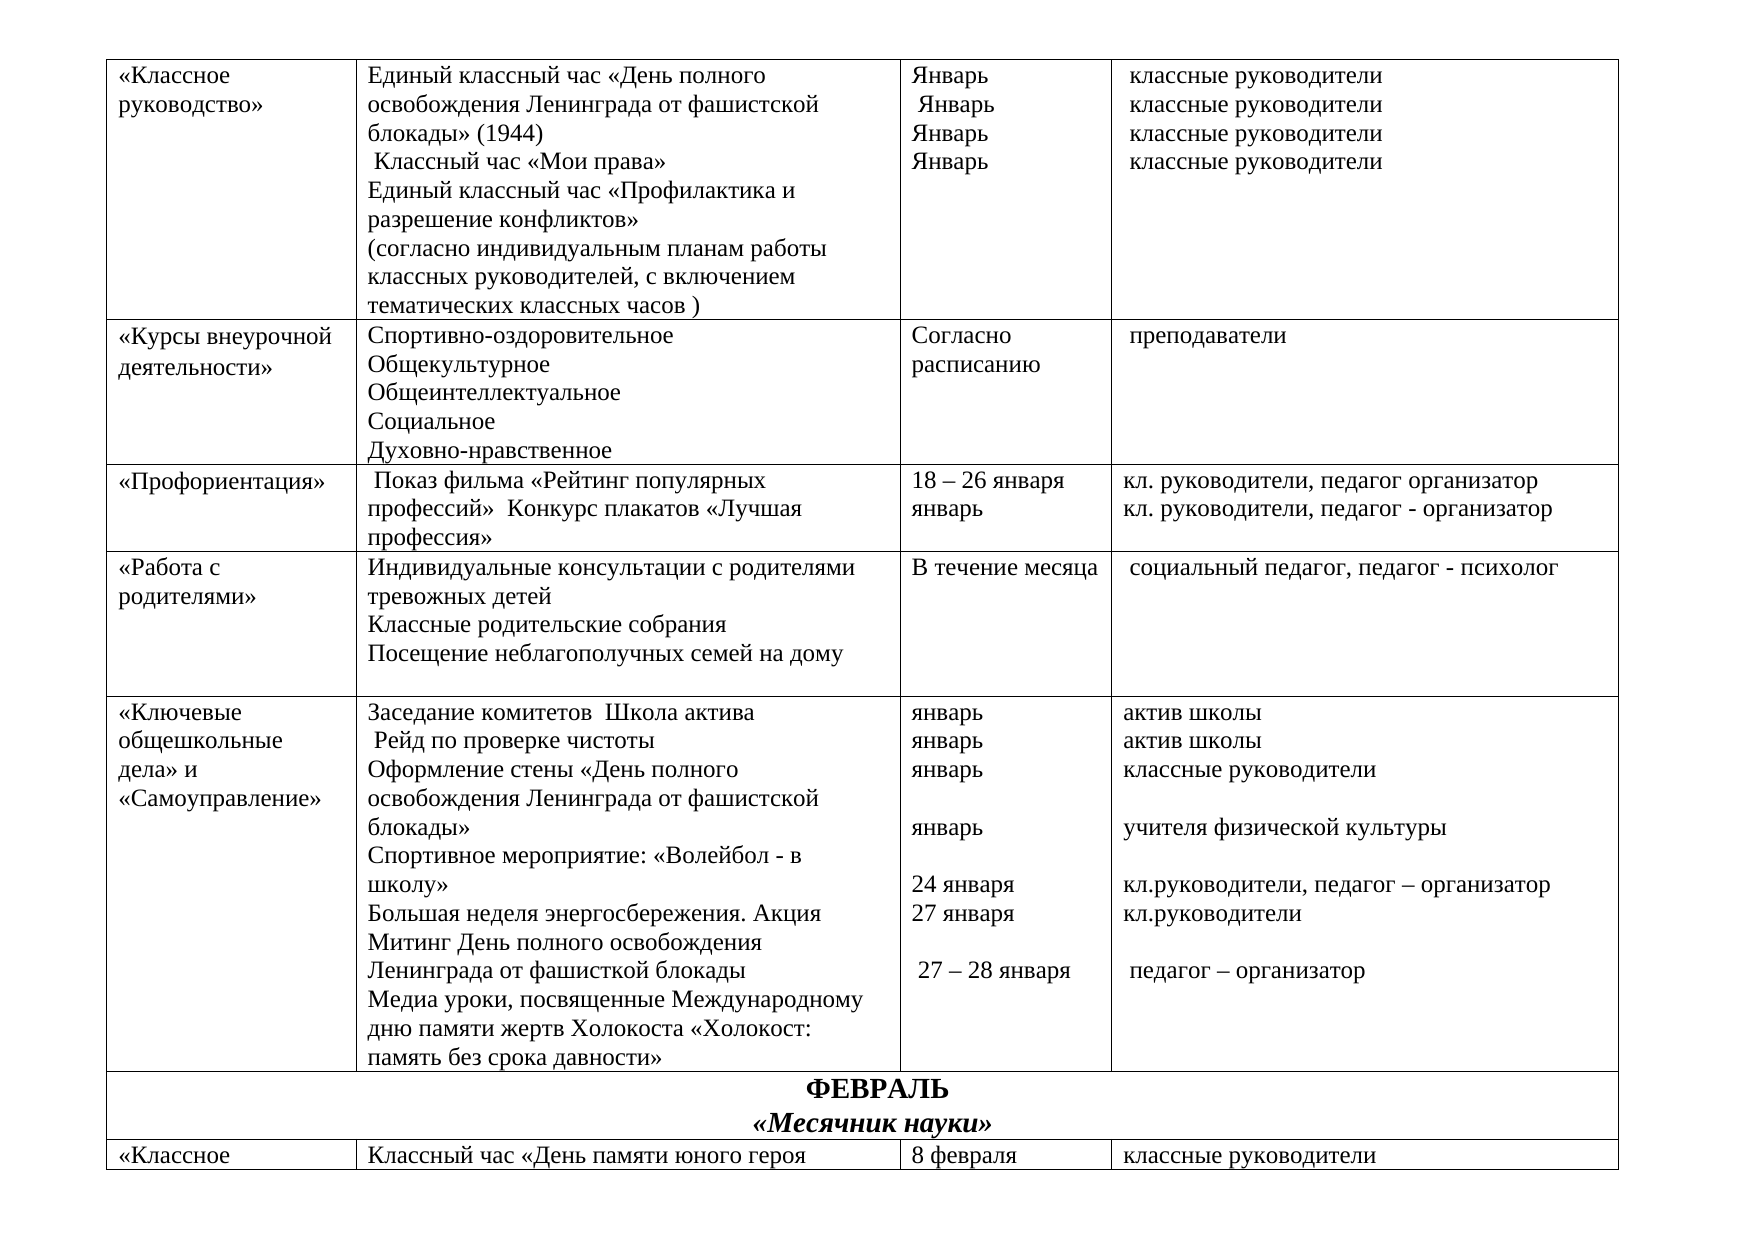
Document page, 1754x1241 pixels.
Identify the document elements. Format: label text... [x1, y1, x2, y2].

table_cell Индивидуальные консультации с родителями тревожных детей Классные родительские собрания Посещение неблагополучных семей на дому [357, 552, 900, 696]
table_cell январь январь январь январь 24 января 27 января 27 – 28 января [901, 697, 1111, 1071]
table_cell «Классное руководство» [107, 60, 356, 319]
table_cell «Работа с родителями» [107, 552, 356, 696]
table_cell Заседание комитетов Школа актива Рейд по проверке чистоты Оформление стены «День полного освобождения Ленинграда от фашистской блокады» Спортивное мероприятие: «Волейбол - в школу» Большая неделя энергосбережения. Акция Митинг День полного освобождения Ленинграда от фашисткой блокады Медиа уроки, посвященные Международному дню памяти жертв Холокоста «Холокост: память без срока давности» [357, 697, 900, 1071]
table_cell «Курсы внеурочной деятельности» [107, 320, 356, 464]
table_cell Классный час «День памяти юного героя [357, 1140, 900, 1168]
table_cell ФЕВРАЛЬ «Месячник науки» [107, 1072, 1618, 1139]
table_cell «Ключевые общешкольные дела» и «Самоуправление» [107, 697, 356, 1071]
table_cell классные руководители классные руководители классные руководители классные руководители [1112, 60, 1618, 319]
table_cell 18 – 26 января январь [901, 465, 1111, 551]
table_cell 8 февраля [901, 1140, 1111, 1168]
table_cell преподаватели [1112, 320, 1618, 464]
table_cell социальный педагог, педагог - психолог [1112, 552, 1618, 696]
table_cell «Профориентация» [107, 465, 356, 551]
table_cell Согласно расписанию [901, 320, 1111, 464]
table_cell кл. руководители, педагог организатор кл. руководители, педагог - организатор [1112, 465, 1618, 551]
table_cell Спортивно-оздоровительное Общекультурное Общеинтеллектуальное Социальное Духовно-нравственное [357, 320, 900, 464]
table_cell В течение месяца [901, 552, 1111, 696]
table_cell Единый классный час «День полного освобождения Ленинграда от фашистской блокады» (1944) Классный час «Мои права» Единый классный час «Профилактика и разрешение конфликтов» (согласно индивидуальным планам работы классных руководителей, с включением тематических классных часов ) [357, 60, 900, 319]
table_cell «Классное [107, 1140, 356, 1168]
table_cell актив школы актив школы классные руководители учителя физической культуры кл.руководители, педагог – организатор кл.руководители педагог – организатор [1112, 697, 1618, 1071]
table_cell Показ фильма «Рейтинг популярных профессий» Конкурс плакатов «Лучшая профессия» [357, 465, 900, 551]
table_cell Январь Январь Январь Январь [901, 60, 1111, 319]
table_cell классные руководители [1112, 1140, 1618, 1168]
